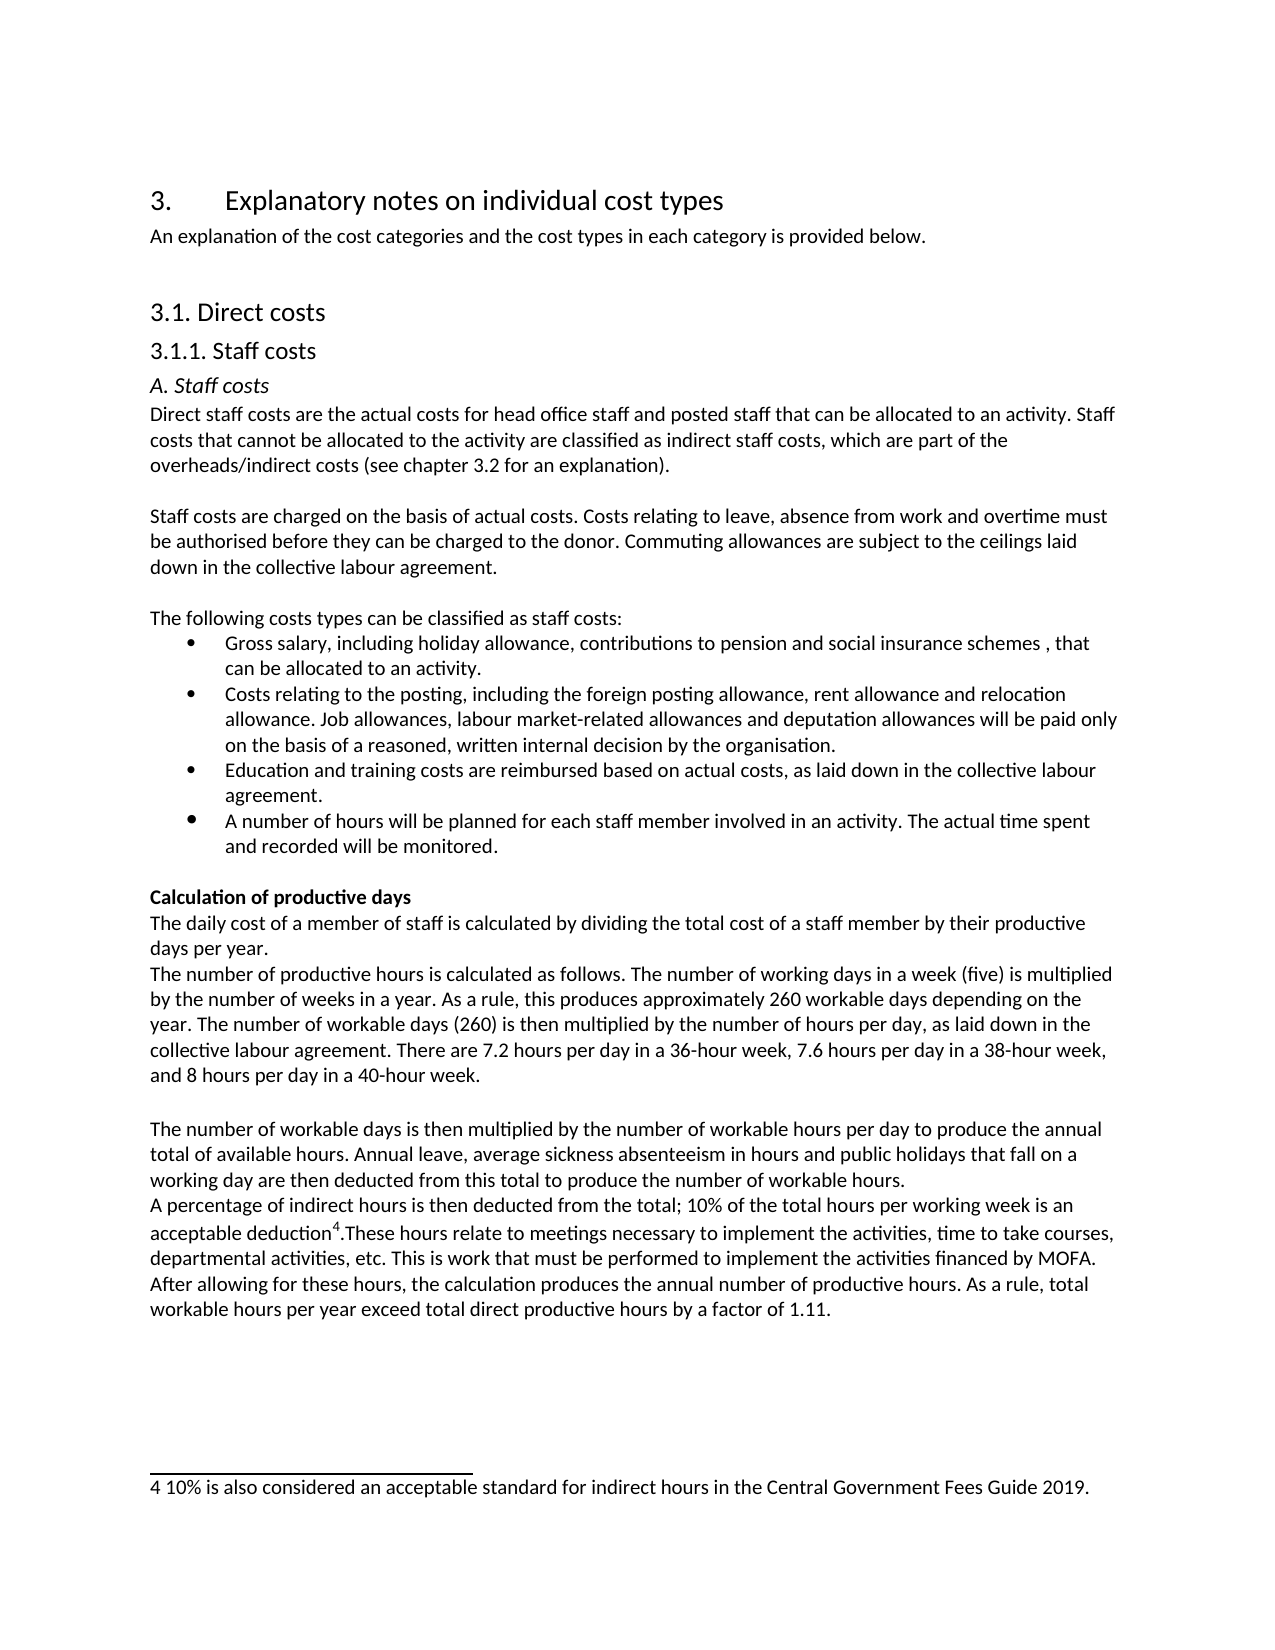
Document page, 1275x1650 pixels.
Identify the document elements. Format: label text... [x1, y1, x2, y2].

list Gross salary, including holiday allowance, contributions to pension and social insurance schemes , that can be allocated to an activity. [187, 630, 1125, 681]
text The number of productive hours is calculated as follows. The number of working days in a week (five) is multiplied by the number of weeks in a year. As a rule, this produces approximately 260 workable days depending on the year. The number of workable days (260) is then multiplied by the number of hours per day, as laid down in the collective labour agreement. There are 7.2 hours per day in a 36-hour week, 7.6 hours per day in a 38-hour week, and 8 hours per day in a 40-hour week. [150, 961, 1125, 1088]
text An explanation of the cost categories and the cost types in each category is provided below. [150, 223, 1125, 249]
subtitle A. Staff costs [150, 372, 1125, 399]
text 10% is also considered an acceptable standard for indirect hours in the Central Government Fees Guide 2019. [150, 1474, 1125, 1500]
text The number of workable days is then multiplied by the number of workable hours per day to produce the annual total of available hours. Annual leave, average sickness absenteeism in hours and public holidays that fall on a working day are then deducted from this total to produce the number of workable hours. [150, 1116, 1125, 1192]
list Costs relating to the posting, including the foreign posting allowance, rent allowance and relocation allowance. Job allowances, labour market-related allowances and deputation allowances will be paid only on the basis of a reasoned, written internal decision by the organisation. [187, 681, 1125, 757]
text The following costs types can be classified as staff costs: [150, 605, 1125, 630]
subtitle 3.1. Direct costs [150, 295, 1125, 328]
text Direct staff costs are the actual costs for head office staff and posted staff that can be allocated to an activity. Staff costs that cannot be allocated to the activity are classified as indirect staff costs, which are part of the overheads/indirect costs (see chapter 3.2 for an explanation). [150, 401, 1125, 478]
text The daily cost of a member of staff is calculated by dividing the total cost of a staff member by their productive days per year. [150, 910, 1125, 961]
list A number of hours will be planned for each staff member involved in an activity. The actual time spent and recorded will be monitored. [187, 808, 1125, 859]
subtitle 3.1.1. Staff costs [150, 335, 1125, 365]
subtitle 3. Explanatory notes on individual cost types [150, 175, 1125, 220]
text Calculation of productive days [150, 884, 1125, 910]
list Education and training costs are reimbursed based on actual costs, as laid down in the collective labour agreement. [187, 757, 1125, 808]
text A percentage of indirect hours is then deducted from the total; 10% of the total hours per working week is an acceptable deduction.These hours relate to meetings necessary to implement the activities, time to take courses, departmental activities, etc. This is work that must be performed to implement the activities financed by MOFA. After allowing for these hours, the calculation produces the annual number of productive hours. As a rule, total workable hours per year exceed total direct productive hours by a factor of 1.11. [150, 1192, 1125, 1322]
text Staff costs are charged on the basis of actual costs. Costs relating to leave, absence from work and overtime must be authorised before they can be charged to the donor. Commuting allowances are subject to the ceilings laid down in the collective labour agreement. [150, 503, 1125, 579]
